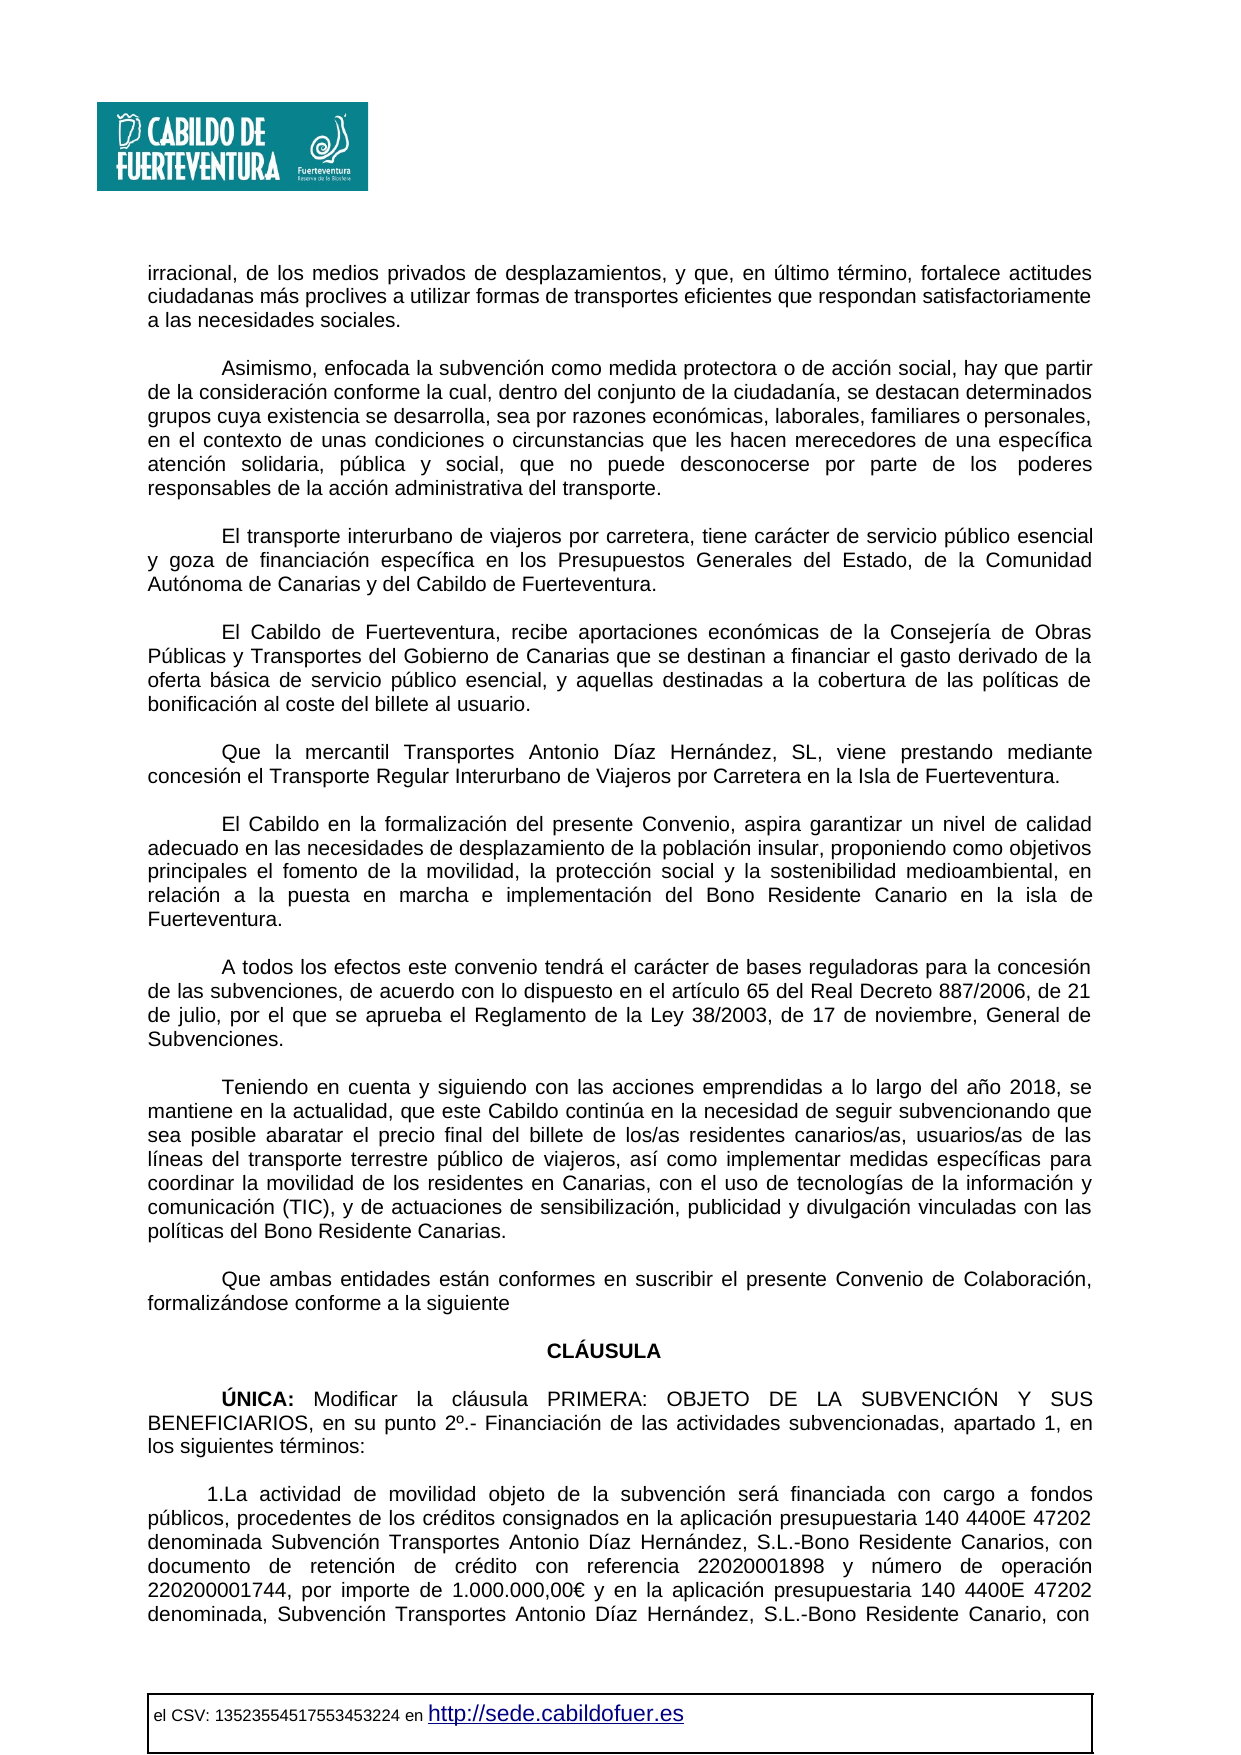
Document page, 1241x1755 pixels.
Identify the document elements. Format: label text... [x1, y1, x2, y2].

text Que la mercantil Transportes Antonio Díaz Hernández, SL, viene prestando mediante concesión el Transporte Regular Interurbano de Viajeros por Carretera en la Isla de Fuerteventura. [147, 739, 1093, 787]
subtitle CLÁUSULA [517, 1338, 691, 1362]
text El transporte interurbano de viajeros por carretera, tiene carácter de servicio público esencial y goza de financiación específica en los Presupuestos Generales del Estado, de la Comunidad Autónoma de Canarias y del Cabildo de Fuerteventura. [147, 524, 1093, 596]
text 1.La actividad de movilidad objeto de la subvención será financiada con cargo a fondos públicos, procedentes de los créditos consignados en la aplicación presupuestaria 140 4400E 47202 denominada Subvención Transportes Antonio Díaz Hernández, S.L.-Bono Residente Canarios, con documento de retención de crédito con referencia 22020001898 y número de operación 220200001744, por importe de 1.000.000,00€ y en la aplicación presupuestaria 140 4400E 47202 denominada, Subvención Transportes Antonio Díaz Hernández, S.L.-Bono Residente Canario, con [147, 1482, 1093, 1626]
text ÚNICA: Modificar la cláusula PRIMERA: OBJETO DE LA SUBVENCIÓN Y SUS BENEFICIARIOS, en su punto 2º.- Financiación de las actividades subvencionadas, apartado 1, en los siguientes términos: [147, 1386, 1093, 1458]
text Teniendo en cuenta y siguiendo con las acciones emprendidas a lo largo del año 2018, se mantiene en la actualidad, que este Cabildo continúa en la necesidad de seguir subvencionando que sea posible abaratar el precio final del billete de los/as residentes canarios/as, usuarios/as de las líneas del transporte terrestre público de viajeros, así como implementar medidas específicas para coordinar la movilidad de los residentes en Canarias, con el uso de tecnologías de la información y comunicación (TIC), y de actuaciones de sensibilización, publicidad y divulgación vinculadas con las políticas del Bono Residente Canarias. [147, 1075, 1093, 1243]
text El Cabildo de Fuerteventura, recibe aportaciones económicas de la Consejería de Obras Públicas y Transportes del Gobierno de Canarias que se destinan a financiar el gasto derivado de la oferta básica de servicio público esencial, y aquellas destinadas a la cobertura de las políticas de bonificación al coste del billete al usuario. [147, 620, 1093, 716]
text irracional, de los medios privados de desplazamientos, y que, en último término, fortalece actitudes ciudadanas más proclives a utilizar formas de transportes eficientes que respondan satisfactoriamente a las necesidades sociales. [147, 260, 1093, 332]
text El Cabildo en la formalización del presente Convenio, aspira garantizar un nivel de calidad adecuado en las necesidades de desplazamiento de la población insular, proponiendo como objetivos principales el fomento de la movilidad, la protección social y la sostenibilidad medioambiental, en relación a la puesta en marcha e implementación del Bono Residente Canario en la isla de Fuerteventura. [147, 811, 1093, 931]
text Asimismo, enfocada la subvención como medida protectora o de acción social, hay que partir de la consideración conforme la cual, dentro del conjunto de la ciudadanía, se destacan determinados grupos cuya existencia se desarrolla, sea por razones económicas, laborales, familiares o personales, en el contexto de unas condiciones o circunstancias que les hacen merecedores de una específica atención solidaria, pública y social, que no puede desconocerse por parte de los poderes responsables de la acción administrativa del transporte. [147, 356, 1093, 500]
text Que ambas entidades están conformes en suscribir el presente Convenio de Colaboración, formalizándose conforme a la siguiente [147, 1267, 1093, 1314]
text A todos los efectos este convenio tendrá el carácter de bases reguladoras para la concesión de las subvenciones, de acuerdo con lo dispuesto en el artículo 65 del Real Decreto 887/2006, de 21 de julio, por el que se aprueba el Reglamento de la Ley 38/2003, de 17 de noviembre, General de Subvenciones. [147, 955, 1093, 1051]
